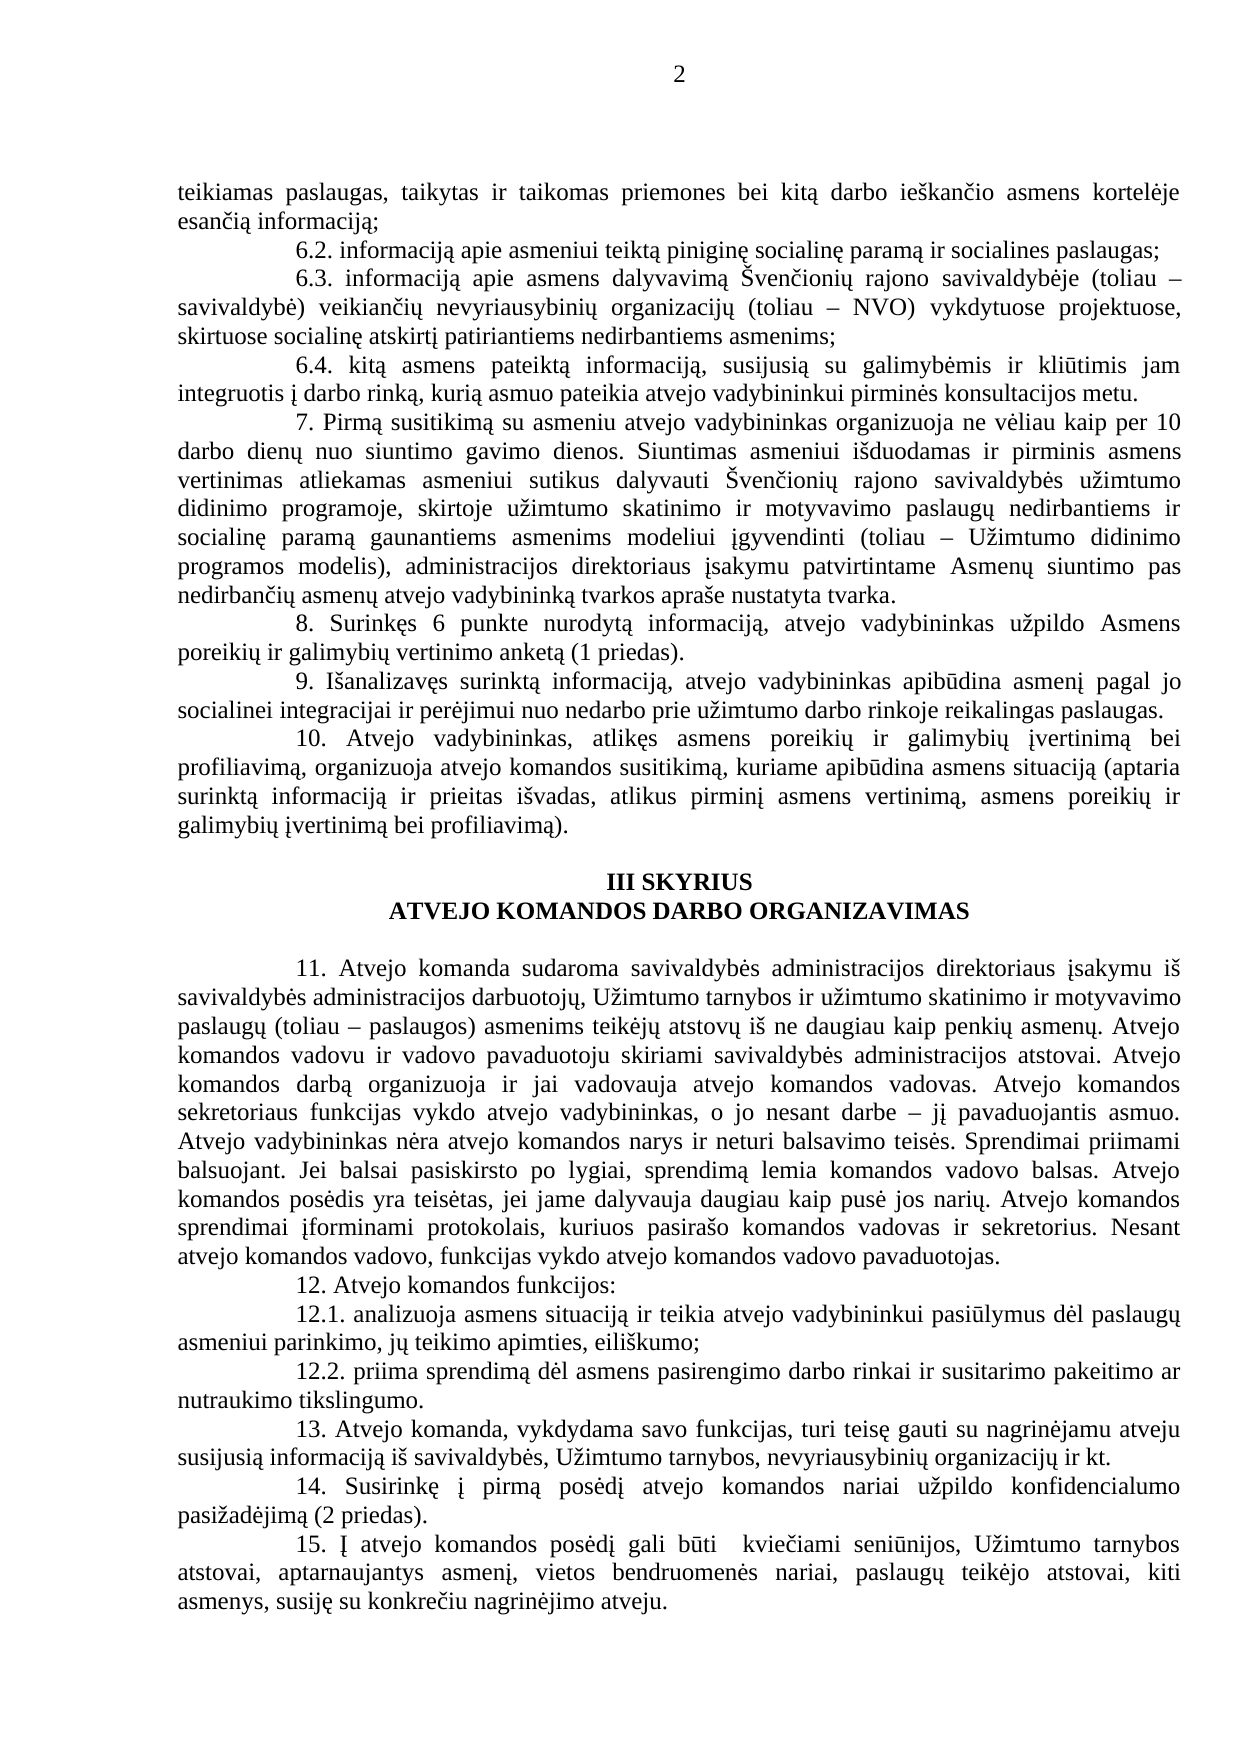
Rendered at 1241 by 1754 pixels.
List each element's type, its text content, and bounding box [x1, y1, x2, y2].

text 11. Atvejo komanda sudaroma savivaldybės administracijos direktoriaus įsakymu iš savivaldybės administracijos darbuotojų, Užimtumo tarnybos ir užimtumo skatinimo ir motyvavimo paslaugų (toliau – paslaugos) asmenims teikėjų atstovų iš ne daugiau kaip penkių asmenų. Atvejo komandos vadovu ir vadovo pavaduotoju skiriami savivaldybės administracijos atstovai. Atvejo komandos darbą organizuoja ir jai vadovauja atvejo komandos vadovas. Atvejo komandos sekretoriaus funkcijas vykdo atvejo vadybininkas, o jo nesant darbe – jį pavaduojantis asmuo. Atvejo vadybininkas nėra atvejo komandos narys ir neturi balsavimo teisės. Sprendimai priimami balsuojant. Jei balsai pasiskirsto po lygiai, sprendimą lemia komandos vadovo balsas. Atvejo komandos posėdis yra teisėtas, jei jame dalyvauja daugiau kaip pusė jos narių. Atvejo komandos sprendimai įforminami protokolais, kuriuos pasirašo komandos vadovas ir sekretorius. Nesant atvejo komandos vadovo, funkcijas vykdo atvejo komandos vadovo pavaduotojas. [177, 953, 1181, 1270]
text 12.1. analizuoja asmens situaciją ir teikia atvejo vadybininkui pasiūlymus dėl paslaugų asmeniui parinkimo, jų teikimo apimties, eiliškumo; [177, 1299, 1181, 1356]
text 15. Į atvejo komandos posėdį gali būti kviečiami seniūnijos, Užimtumo tarnybos atstovai, aptarnaujantys asmenį, vietos bendruomenės nariai, paslaugų teikėjo atstovai, kiti asmenys, susiję su konkrečiu nagrinėjimo atveju. [177, 1529, 1181, 1615]
text 7. Pirmą susitikimą su asmeniu atvejo vadybininkas organizuoja ne vėliau kaip per 10 darbo dienų nuo siuntimo gavimo dienos. Siuntimas asmeniui išduodamas ir pirminis asmens vertinimas atliekamas asmeniui sutikus dalyvauti Švenčionių rajono savivaldybės užimtumo didinimo programoje, skirtoje užimtumo skatinimo ir motyvavimo paslaugų nedirbantiems ir socialinę paramą gaunantiems asmenims modeliui įgyvendinti (toliau – Užimtumo didinimo programos modelis), administracijos direktoriaus įsakymu patvirtintame Asmenų siuntimo pas nedirbančių asmenų atvejo vadybininką tvarkos apraše nustatyta tvarka. [177, 407, 1181, 608]
text III SKYRIUS [177, 867, 1181, 896]
text 6.2. informaciją apie asmeniui teiktą piniginę socialinę paramą ir socialines paslaugas; [177, 235, 1181, 263]
text 14. Susirinkę į pirmą posėdį atvejo komandos nariai užpildo konfidencialumo pasižadėjimą (2 priedas). [177, 1471, 1181, 1529]
text 6.4. kitą asmens pateiktą informaciją, susijusią su galimybėmis ir kliūtimis jam integruotis į darbo rinką, kurią asmuo pateikia atvejo vadybininkui pirminės konsultacijos metu. [177, 350, 1181, 407]
text 6.3. informaciją apie asmens dalyvavimą Švenčionių rajono savivaldybėje (toliau – savivaldybė) veikiančių nevyriausybinių organizacijų (toliau – NVO) vykdytuose projektuose, skirtuose socialinę atskirtį patiriantiems nedirbantiems asmenims; [177, 263, 1181, 350]
text 8. Surinkęs 6 punkte nurodytą informaciją, atvejo vadybininkas užpildo Asmens poreikių ir galimybių vertinimo anketą (1 priedas). [177, 608, 1181, 666]
text 10. Atvejo vadybininkas, atlikęs asmens poreikių ir galimybių įvertinimą bei profiliavimą, organizuoja atvejo komandos susitikimą, kuriame apibūdina asmens situaciją (aptaria surinktą informaciją ir prieitas išvadas, atlikus pirminį asmens vertinimą, asmens poreikių ir galimybių įvertinimą bei profiliavimą). [177, 723, 1181, 838]
text 13. Atvejo komanda, vykdydama savo funkcijas, turi teisę gauti su nagrinėjamu atveju susijusią informaciją iš savivaldybės, Užimtumo tarnybos, nevyriausybinių organizacijų ir kt. [177, 1414, 1181, 1471]
text ATVEJO KOMANDOS DARBO ORGANIZAVIMAS [177, 896, 1181, 925]
text teikiamas paslaugas, taikytas ir taikomas priemones bei kitą darbo ieškančio asmens kortelėje esančią informaciją; [177, 177, 1181, 235]
text 9. Išanalizavęs surinktą informaciją, atvejo vadybininkas apibūdina asmenį pagal jo socialinei integracijai ir perėjimui nuo nedarbo prie užimtumo darbo rinkoje reikalingas paslaugas. [177, 666, 1181, 723]
text 12. Atvejo komandos funkcijos: [177, 1270, 1181, 1299]
text 12.2. priima sprendimą dėl asmens pasirengimo darbo rinkai ir susitarimo pakeitimo ar nutraukimo tikslingumo. [177, 1356, 1181, 1414]
